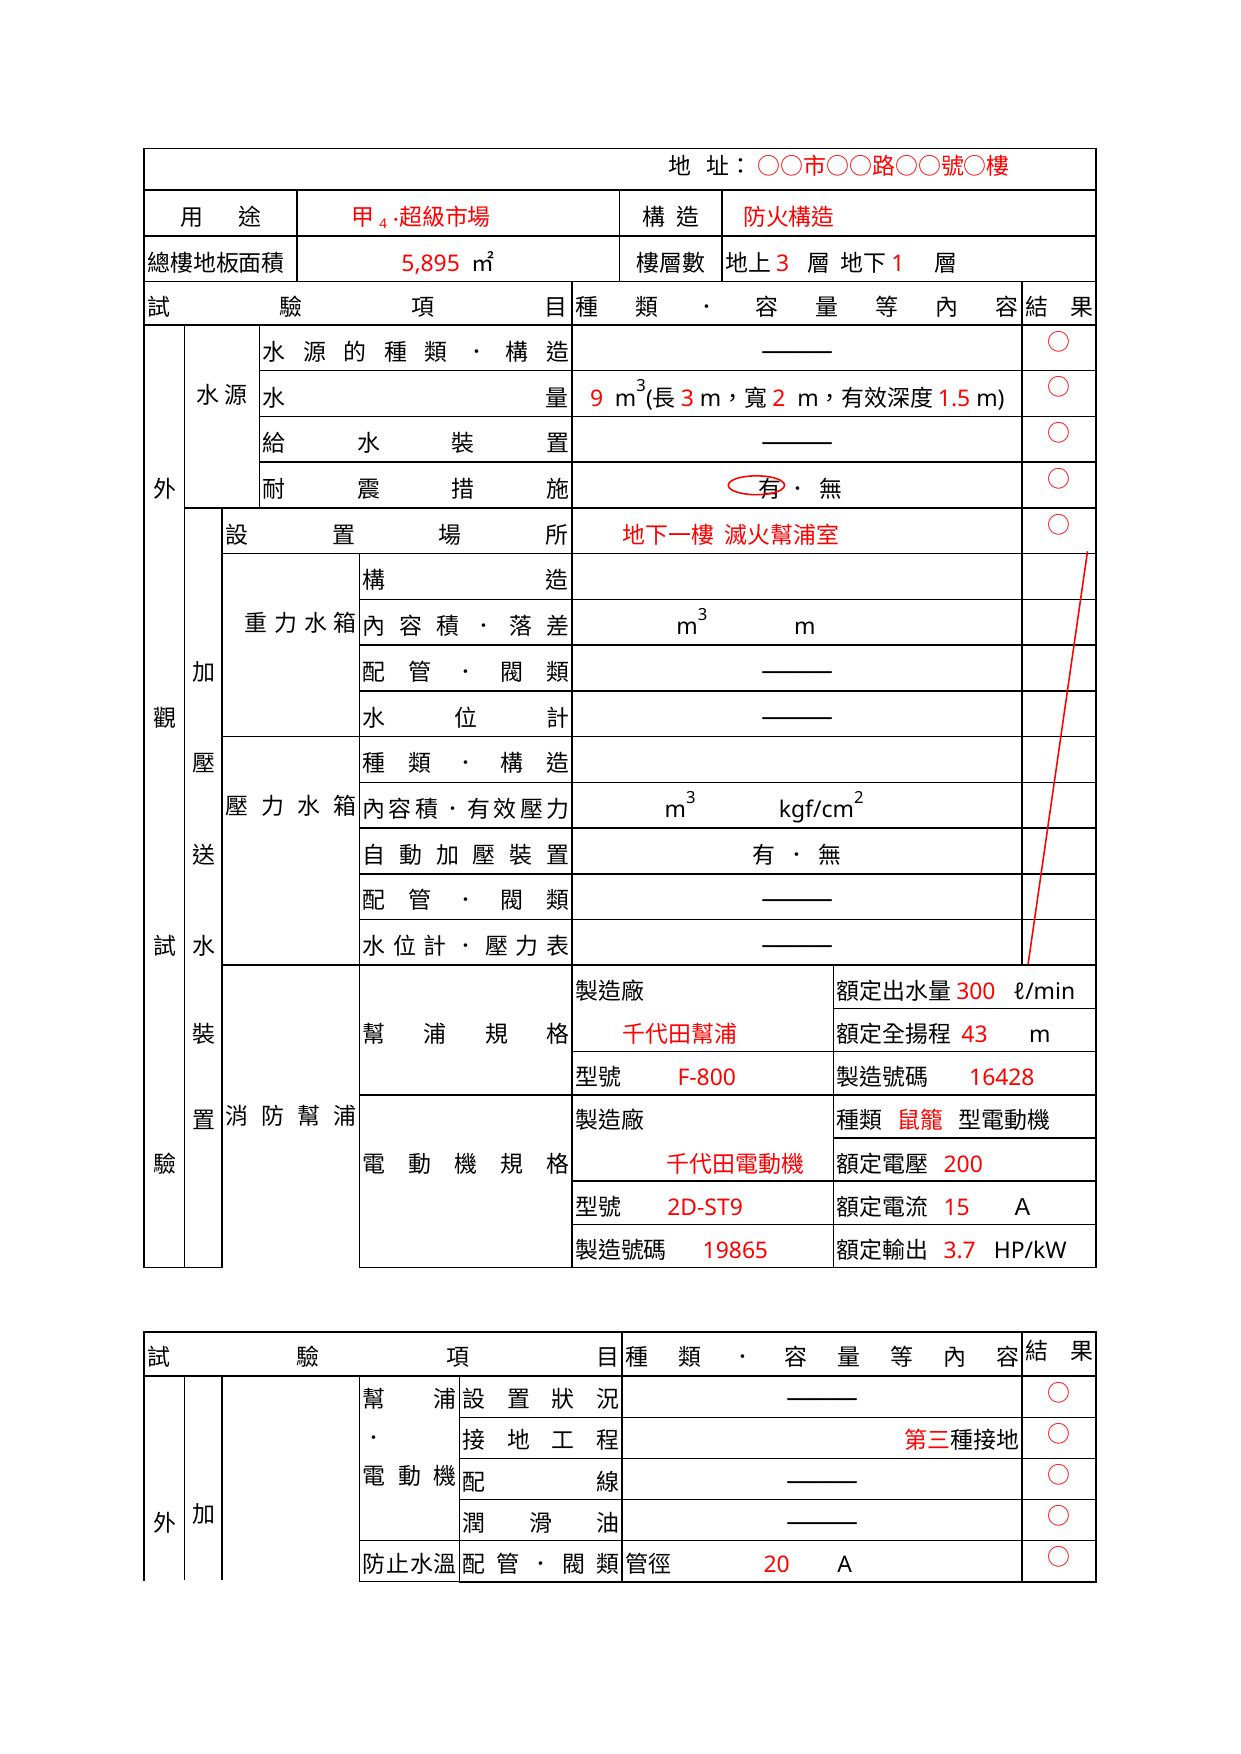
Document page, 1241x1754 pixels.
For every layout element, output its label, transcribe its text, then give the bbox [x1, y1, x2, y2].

table_cell ───── [623, 1500, 1021, 1540]
table_cell [145, 1458, 184, 1499]
table_cell [1023, 920, 1033, 964]
table_header 種類．容量等內容 [623, 1333, 1021, 1375]
table_cell 壓力水箱 [223, 737, 359, 964]
table_cell [145, 1008, 184, 1051]
table_cell [185, 781, 221, 827]
table_cell [1023, 600, 1079, 644]
table_cell ○ [1023, 1459, 1095, 1499]
table_cell [185, 1540, 222, 1581]
table_cell 配管．閥類 [360, 646, 571, 690]
table_cell ───── [623, 1377, 1021, 1416]
table_cell 千代田電動機 [573, 1137, 833, 1180]
table_cell [1023, 875, 1040, 918]
table_cell [145, 553, 184, 598]
table_cell 配線 [460, 1459, 621, 1499]
table_cell [145, 1180, 184, 1224]
table_cell [1023, 737, 1059, 781]
table_cell [1076, 600, 1095, 644]
table_cell 耐震措施 [260, 463, 571, 507]
table_cell [1023, 783, 1053, 827]
table_cell ───── [573, 417, 1021, 461]
table_cell 配管．閥類 [360, 875, 571, 918]
table_cell 型號 F-800 [573, 1052, 833, 1094]
table_cell 試 驗 項 目 [145, 282, 571, 324]
table_cell 潤滑油 [460, 1500, 621, 1540]
table_cell 電動機規格 [360, 1137, 571, 1180]
table_cell 製造號碼 19865 [573, 1225, 833, 1267]
table_cell ○ [1023, 509, 1095, 553]
table_cell m3 m [573, 600, 1021, 644]
table_cell [145, 416, 184, 461]
table_cell ○ [1023, 1500, 1095, 1540]
table_cell 置 [185, 1094, 221, 1137]
table_cell 水 量 [260, 371, 571, 416]
table_header 試驗項目 [145, 1333, 621, 1375]
table_cell [145, 599, 184, 644]
table_cell [185, 1051, 221, 1094]
table_cell 水位計 [360, 692, 571, 736]
table_cell 地下一樓 滅火幫浦室 [573, 509, 1021, 553]
table_cell 幫浦 ． 電動機 [360, 1377, 459, 1540]
table_cell [1049, 783, 1095, 827]
table_cell [573, 554, 1021, 598]
table_cell [1069, 646, 1095, 690]
table_cell [185, 873, 221, 918]
table_cell 給水裝置 [260, 417, 571, 461]
table_cell [145, 736, 184, 781]
table_cell 消防幫浦 [223, 966, 359, 1267]
table_cell [1023, 646, 1072, 690]
table_cell [360, 966, 571, 1007]
table_cell [1043, 829, 1095, 873]
table_cell [145, 1540, 184, 1581]
table_cell 水 源 [185, 326, 259, 507]
table_cell [145, 1051, 184, 1094]
table_cell [185, 1180, 221, 1224]
table_cell ○ [1023, 417, 1095, 461]
table_cell [145, 149, 619, 189]
table_cell 結果 [1023, 282, 1095, 324]
table_cell [1082, 554, 1095, 598]
table_cell 自動加壓裝置 [360, 829, 571, 873]
table_cell 有 ． 無 [573, 829, 1021, 873]
table_cell [145, 326, 184, 370]
table_cell [222, 1377, 359, 1581]
table_header 結果 [1023, 1333, 1095, 1375]
table_cell 5,895 ㎡ [298, 237, 619, 281]
table_cell [145, 1224, 184, 1267]
table_cell [360, 1224, 571, 1267]
table_cell 內容積．有效壓力 [360, 783, 571, 827]
table_cell ───── [573, 875, 1021, 918]
table_cell [185, 599, 221, 644]
table_cell [145, 873, 184, 918]
table_cell [145, 1094, 184, 1137]
table_cell [1056, 737, 1095, 781]
table_cell 第三種接地 [623, 1418, 1021, 1457]
table_cell 地上 3 層 地下 1 層 [723, 237, 1095, 281]
table_cell [1062, 692, 1095, 736]
table_cell [185, 964, 221, 1007]
table_cell 製造號碼 16428 [834, 1052, 1095, 1094]
table_cell ○ [1023, 1541, 1095, 1581]
table_cell [145, 1377, 184, 1416]
table_cell 構 造 [620, 191, 721, 235]
table_cell [1030, 920, 1095, 964]
table_cell ───── [573, 692, 1021, 736]
table_cell [145, 827, 184, 873]
table_cell 構 造 [360, 554, 571, 598]
table_cell 防火構造 [723, 191, 1095, 235]
table_cell 驗 [145, 1137, 184, 1180]
table_cell 加 [185, 1377, 221, 1540]
table_cell [573, 737, 1021, 781]
table_cell 試 [145, 919, 184, 964]
table_cell ○ [1023, 371, 1095, 416]
table_cell 觀 [145, 690, 184, 736]
table_cell 製造廠 [573, 966, 833, 1007]
table_cell 種類．容量等內容 [573, 282, 1021, 324]
table_cell ───── [573, 920, 1021, 964]
table_cell [360, 1180, 571, 1224]
table_cell ───── [573, 326, 1021, 370]
table_cell 千代田幫浦 [573, 1008, 833, 1051]
table_cell 內容積．落差 [360, 600, 571, 644]
table_cell [185, 1224, 221, 1267]
table_cell [145, 370, 184, 416]
table_cell 額定電壓 200 [834, 1139, 1095, 1180]
table_cell [360, 1096, 571, 1137]
table_cell 有 ． 無 [573, 463, 1021, 507]
table_cell 重力水箱 [223, 554, 359, 736]
table_cell [185, 553, 221, 598]
table_cell 設 置 場 所 [223, 509, 571, 553]
table_cell [1036, 875, 1095, 918]
table_cell 防止水溫 [360, 1541, 459, 1581]
table_cell 地 址： ○○市○○路○○號○樓 [619, 149, 1095, 189]
table_cell [185, 1137, 221, 1180]
table_cell 送 [185, 827, 221, 873]
table_cell [185, 690, 221, 736]
table_cell ○ [1023, 326, 1095, 370]
table_cell ───── [623, 1459, 1021, 1499]
table_cell ───── [573, 646, 1021, 690]
table_cell 水 [185, 919, 221, 964]
table_cell 水位計．壓力表 [360, 920, 571, 964]
table_cell 外 [145, 1499, 184, 1540]
table_cell 甲4 ‧超級市場 [298, 191, 619, 235]
table_cell ○ [1023, 463, 1095, 507]
table_cell 管徑 20 A [623, 1541, 1021, 1581]
table_cell ○ [1023, 1418, 1095, 1457]
table_cell 額定全揚程 43 m [834, 1009, 1095, 1051]
table_cell 9 m3(長 3 m，寬 2 m，有效深度1.5 m) [573, 371, 1021, 416]
table_cell 幫浦規格 [360, 1008, 571, 1051]
table_cell 接地工程 [460, 1418, 621, 1457]
table_cell 用 途 [145, 191, 296, 235]
table_cell 加 [185, 644, 221, 690]
table_cell 型號 2D-ST9 [573, 1182, 833, 1224]
table_cell 種類．構造 [360, 737, 571, 781]
table_cell [145, 1416, 184, 1457]
table_cell 額定輸出 3.7 HP/kW [834, 1225, 1095, 1267]
table_cell [145, 964, 184, 1007]
table_cell [145, 644, 184, 690]
table_cell 設置狀況 [460, 1377, 621, 1416]
table_cell 總樓地板面積 [145, 237, 296, 281]
table_cell [145, 507, 184, 553]
table_cell 種類 鼠籠 型電動機 [834, 1096, 1095, 1137]
table_cell ○ [1023, 1377, 1095, 1416]
table_cell [1023, 692, 1066, 736]
table_cell [1023, 829, 1046, 873]
table_cell 製造廠 [573, 1096, 833, 1137]
table_cell 水源的種類．構造 [260, 326, 571, 370]
table_cell [145, 781, 184, 827]
table_cell [1023, 554, 1086, 598]
table_cell 外 [145, 461, 184, 507]
table_cell [185, 509, 221, 553]
table_cell 額定出水量 300 ℓ/min [834, 966, 1095, 1007]
table_cell m3 kgf/cm2 [573, 783, 1021, 827]
table_cell 壓 [185, 736, 221, 781]
table_cell 樓層數 [620, 237, 721, 281]
table_cell [360, 1051, 571, 1094]
table_cell 配管．閥類 [460, 1541, 621, 1581]
table_cell 額定電流 15 Ａ [834, 1182, 1095, 1224]
table_cell 裝 [185, 1008, 221, 1051]
